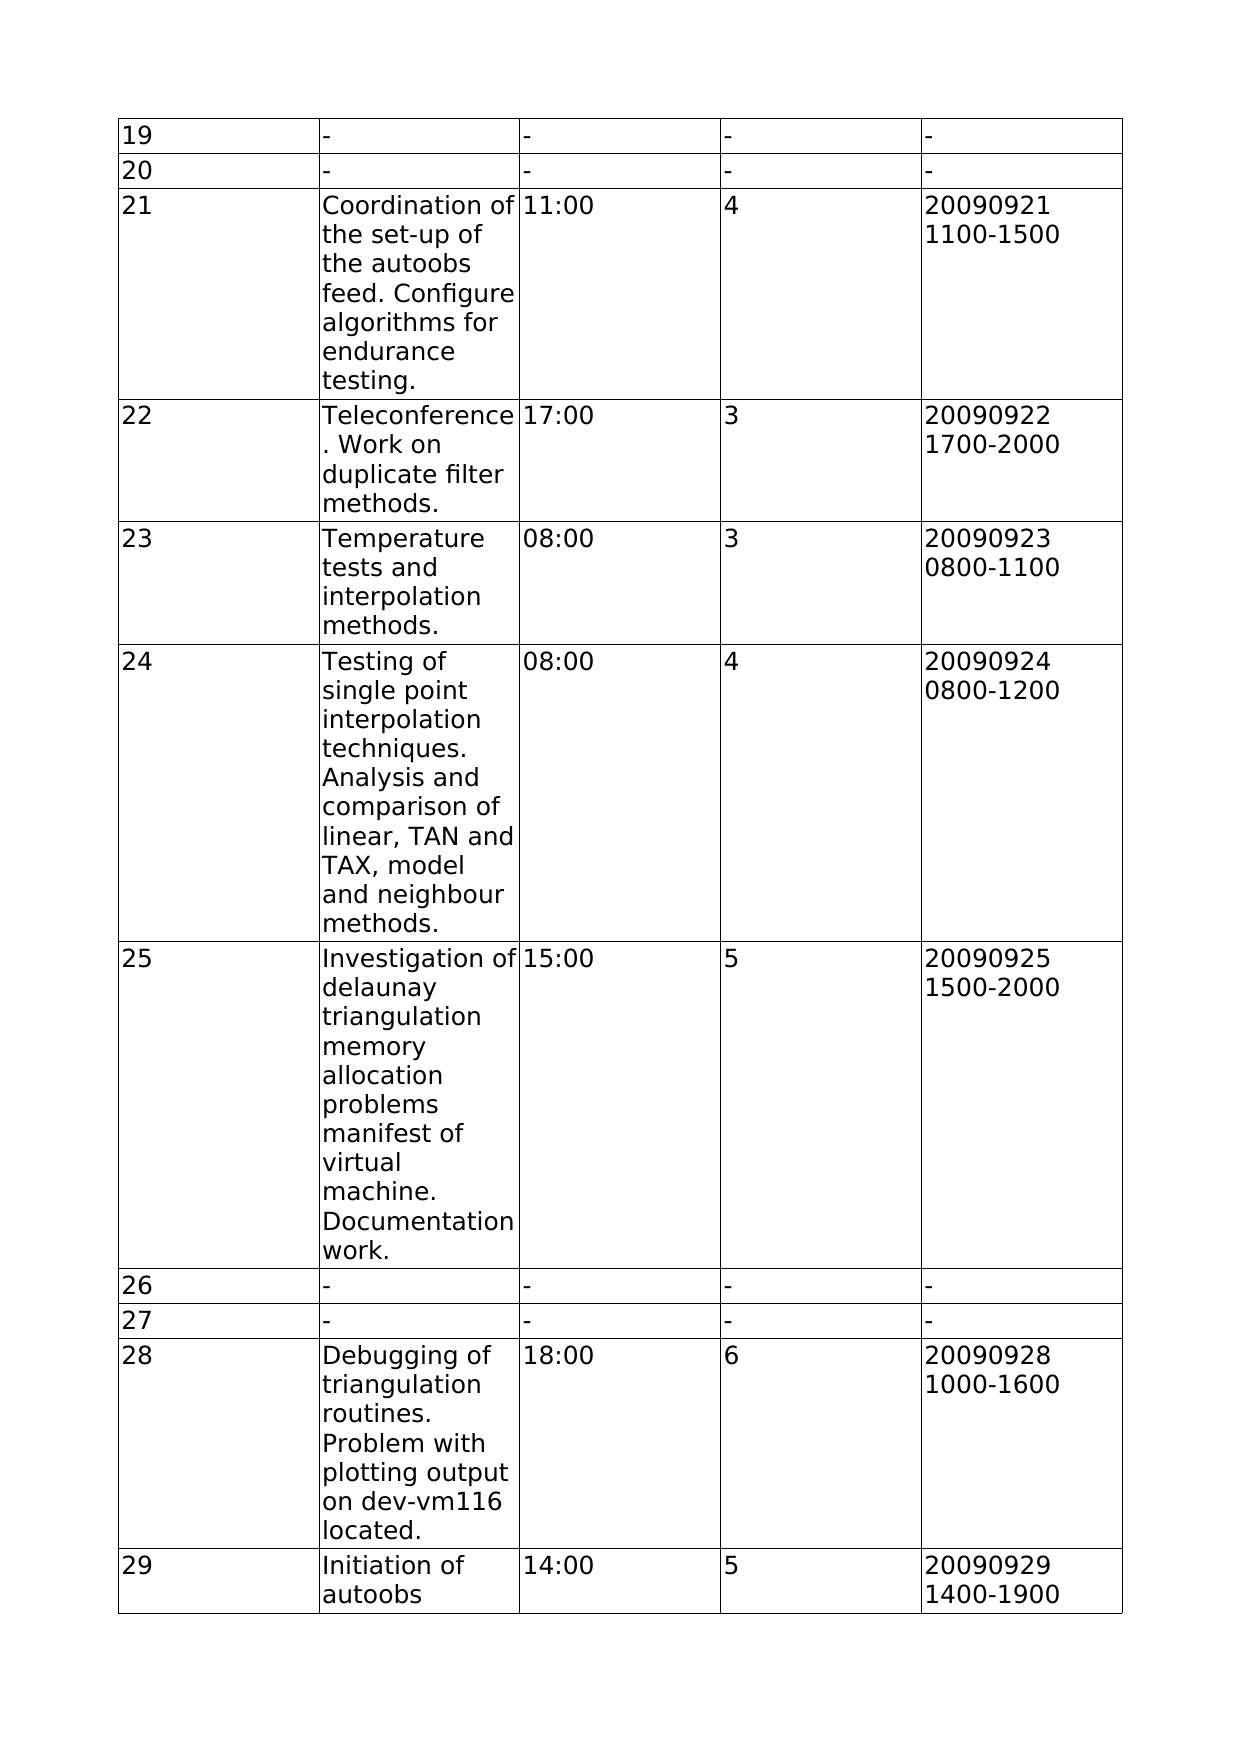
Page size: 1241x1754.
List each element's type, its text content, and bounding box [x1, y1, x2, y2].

table_cell 4 [721, 645, 921, 941]
table_cell 19 [119, 119, 319, 153]
table_cell - [320, 119, 519, 153]
table_cell 20 [119, 154, 319, 188]
table_cell 21 [119, 189, 319, 398]
table_cell Initiation of autoobs [320, 1549, 519, 1613]
table_cell - [520, 119, 720, 153]
table_cell - [320, 1269, 519, 1303]
table_cell Temperature tests and interpolation methods. [320, 522, 519, 644]
table_cell 27 [119, 1304, 319, 1338]
table_cell - [922, 154, 1122, 188]
table_cell 26 [119, 1269, 319, 1303]
table_cell 20090923 0800-1100 [922, 522, 1122, 644]
table_cell Teleconference. Work on duplicate filter methods. [320, 400, 519, 521]
table_cell 17:00 [520, 400, 720, 521]
table_cell 20090929 1400-1900 [922, 1549, 1122, 1613]
table_cell 20090928 1000-1600 [922, 1339, 1122, 1548]
table_cell Coordination of the set-up of the autoobs feed. Configure algorithms for endurance testing. [320, 189, 519, 398]
table_cell 4 [721, 189, 921, 398]
table_cell 20090921 1100-1500 [922, 189, 1122, 398]
table_cell 24 [119, 645, 319, 941]
table_cell 14:00 [520, 1549, 720, 1613]
table_cell 5 [721, 1549, 921, 1613]
table_cell 3 [721, 400, 921, 521]
table_cell Debugging of triangulation routines. Problem with plotting output on dev-vm116 located. [320, 1339, 519, 1548]
table_cell 25 [119, 942, 319, 1268]
table_cell 15:00 [520, 942, 720, 1268]
table_cell 18:00 [520, 1339, 720, 1548]
table_cell 08:00 [520, 522, 720, 644]
table_cell - [721, 1269, 921, 1303]
table_cell - [520, 1269, 720, 1303]
table_cell 11:00 [520, 189, 720, 398]
table_cell 29 [119, 1549, 319, 1613]
table_cell - [922, 1269, 1122, 1303]
table_cell 6 [721, 1339, 921, 1548]
table_cell - [721, 1304, 921, 1338]
table_cell - [320, 154, 519, 188]
table_cell - [320, 1304, 519, 1338]
table_cell - [520, 154, 720, 188]
table_cell - [721, 154, 921, 188]
table_cell - [520, 1304, 720, 1338]
table_cell 23 [119, 522, 319, 644]
table_cell Testing of single point interpolation techniques. Analysis and comparison of linear, TAN and TAX, model and neighbour methods. [320, 645, 519, 941]
table_cell - [922, 119, 1122, 153]
table_cell - [922, 1304, 1122, 1338]
table_cell 28 [119, 1339, 319, 1548]
table_cell 20090925 1500-2000 [922, 942, 1122, 1268]
table_cell 20090924 0800-1200 [922, 645, 1122, 941]
table_cell 08:00 [520, 645, 720, 941]
table_cell - [721, 119, 921, 153]
table_cell 20090922 1700-2000 [922, 400, 1122, 521]
table_cell 3 [721, 522, 921, 644]
table_cell 5 [721, 942, 921, 1268]
table_cell Investigation of delaunay triangulation memory allocation problems manifest of virtual machine. Documentation work. [320, 942, 519, 1268]
table_cell 22 [119, 400, 319, 521]
